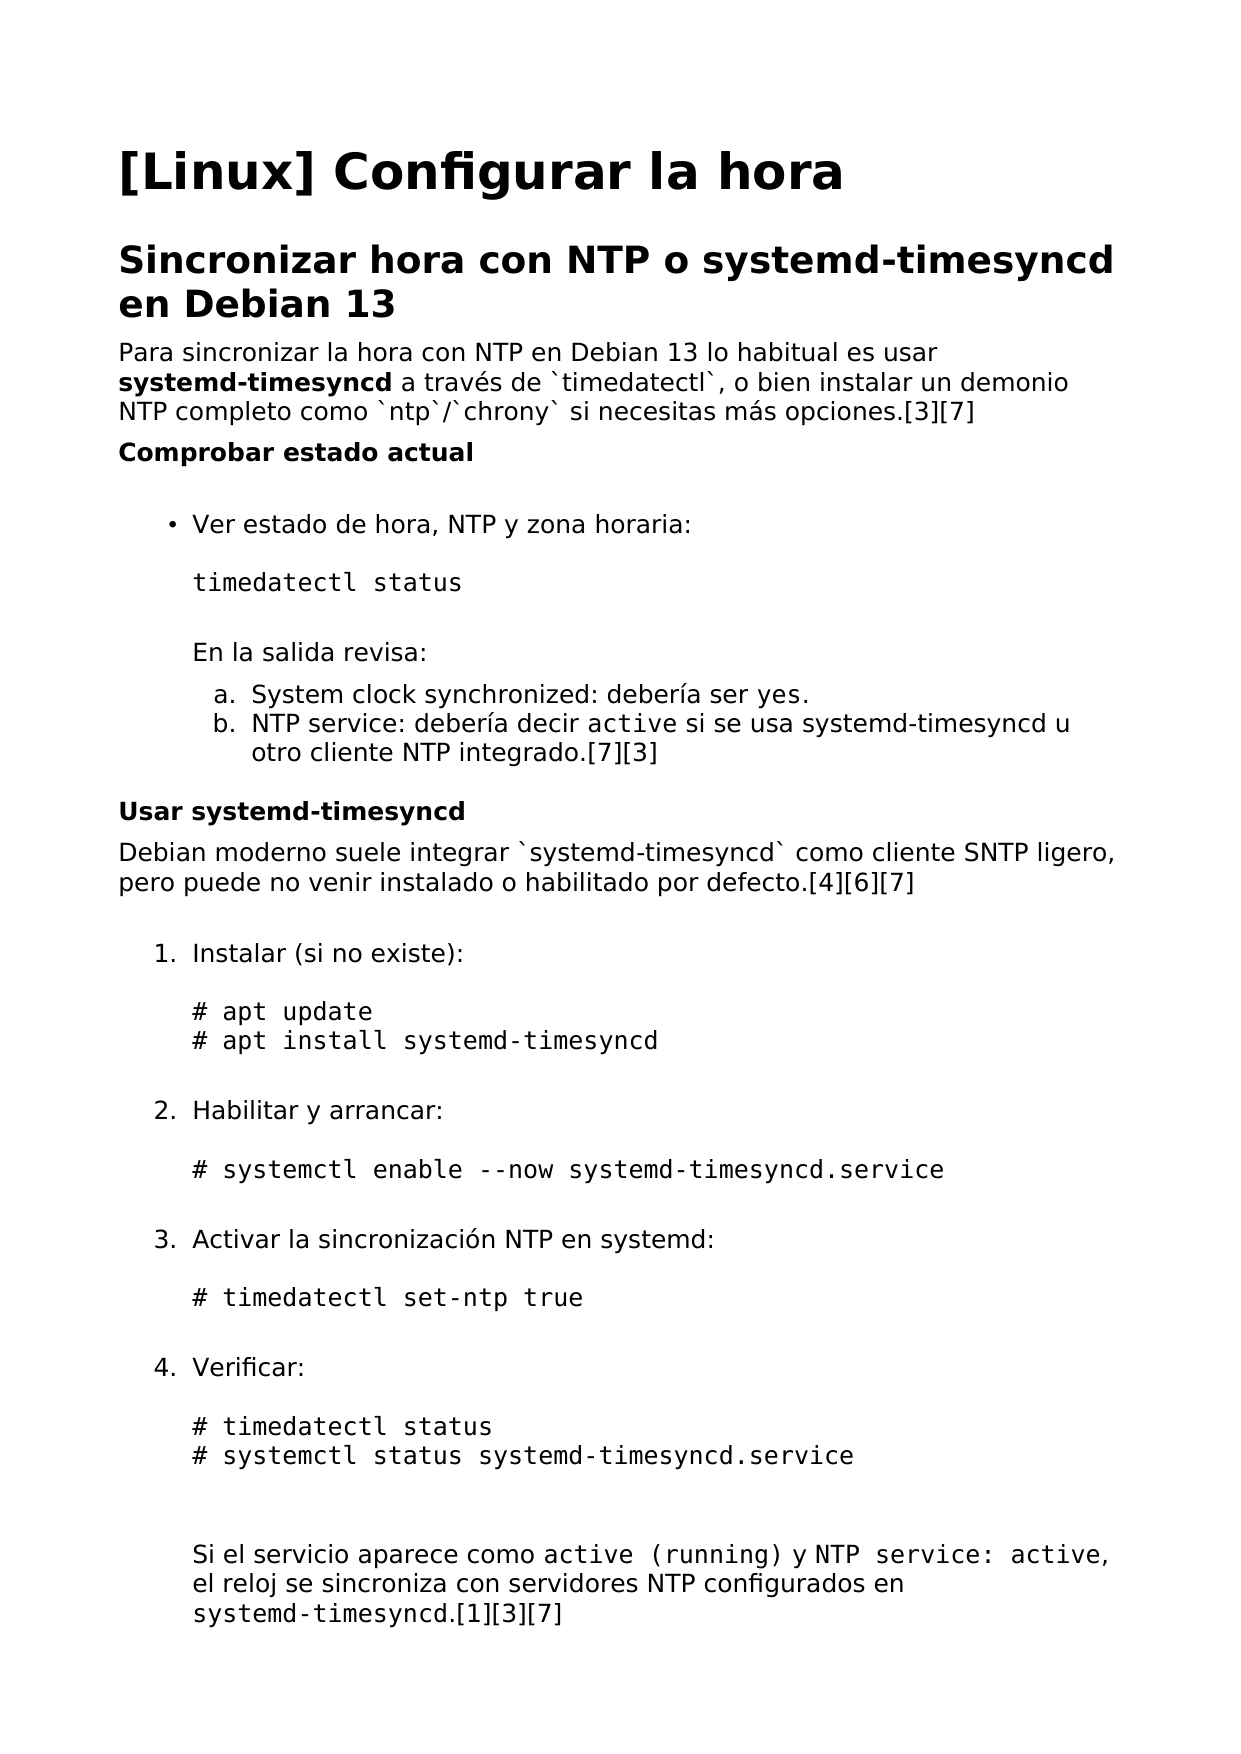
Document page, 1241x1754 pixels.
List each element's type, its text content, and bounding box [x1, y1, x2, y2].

list Habilitar y arrancar: [177, 1096, 1122, 1126]
list En la salida revisa: [177, 638, 1122, 667]
list Si el servicio aparece como active (running) y NTP service: active, el reloj se sincroniza con servidores NTP configurados en systemd‑timesyncd.[1][3][7] [177, 1540, 1122, 1628]
list System clock synchronized: debería ser yes. [236, 680, 1122, 709]
list # timedatectl set-ntp true [177, 1254, 1122, 1342]
list NTP service: debería decir active si se usa systemd‑timesyncd u otro cliente NTP integrado.[7][3] [236, 709, 1122, 767]
list # systemctl enable --now systemd-timesyncd.service [177, 1126, 1122, 1213]
text Comprobar estado actual [118, 439, 1122, 468]
list Verificar: [177, 1353, 1122, 1382]
list Instalar (si no existe): [177, 939, 1122, 968]
subtitle [Linux] Configurar la hora [118, 143, 1122, 201]
text Usar systemd‑timesyncd [118, 797, 1122, 826]
list # apt update # apt install systemd-timesyncd [177, 968, 1122, 1085]
list # timedatectl status # systemctl status systemd-timesyncd.service [177, 1382, 1122, 1499]
list Activar la sincronización NTP en systemd: [177, 1225, 1122, 1254]
text Debian moderno suele integrar `systemd‑timesyncd` como cliente SNTP ligero, pero puede no venir instalado o habilitado por defecto.[4][6][7] [118, 838, 1122, 897]
text Para sincronizar la hora con NTP en Debian 13 lo habitual es usar systemd‑timesyncd a través de `timedatectl`, o bien instalar un demonio NTP completo como `ntp`/`chrony` si necesitas más opciones.[3][7] [118, 339, 1122, 426]
subtitle Sincronizar hora con NTP o systemd‑timesyncd en Debian 13 [118, 239, 1122, 326]
list Ver estado de hora, NTP y zona horaria: [177, 510, 1122, 539]
list timedatectl status [177, 539, 1122, 626]
